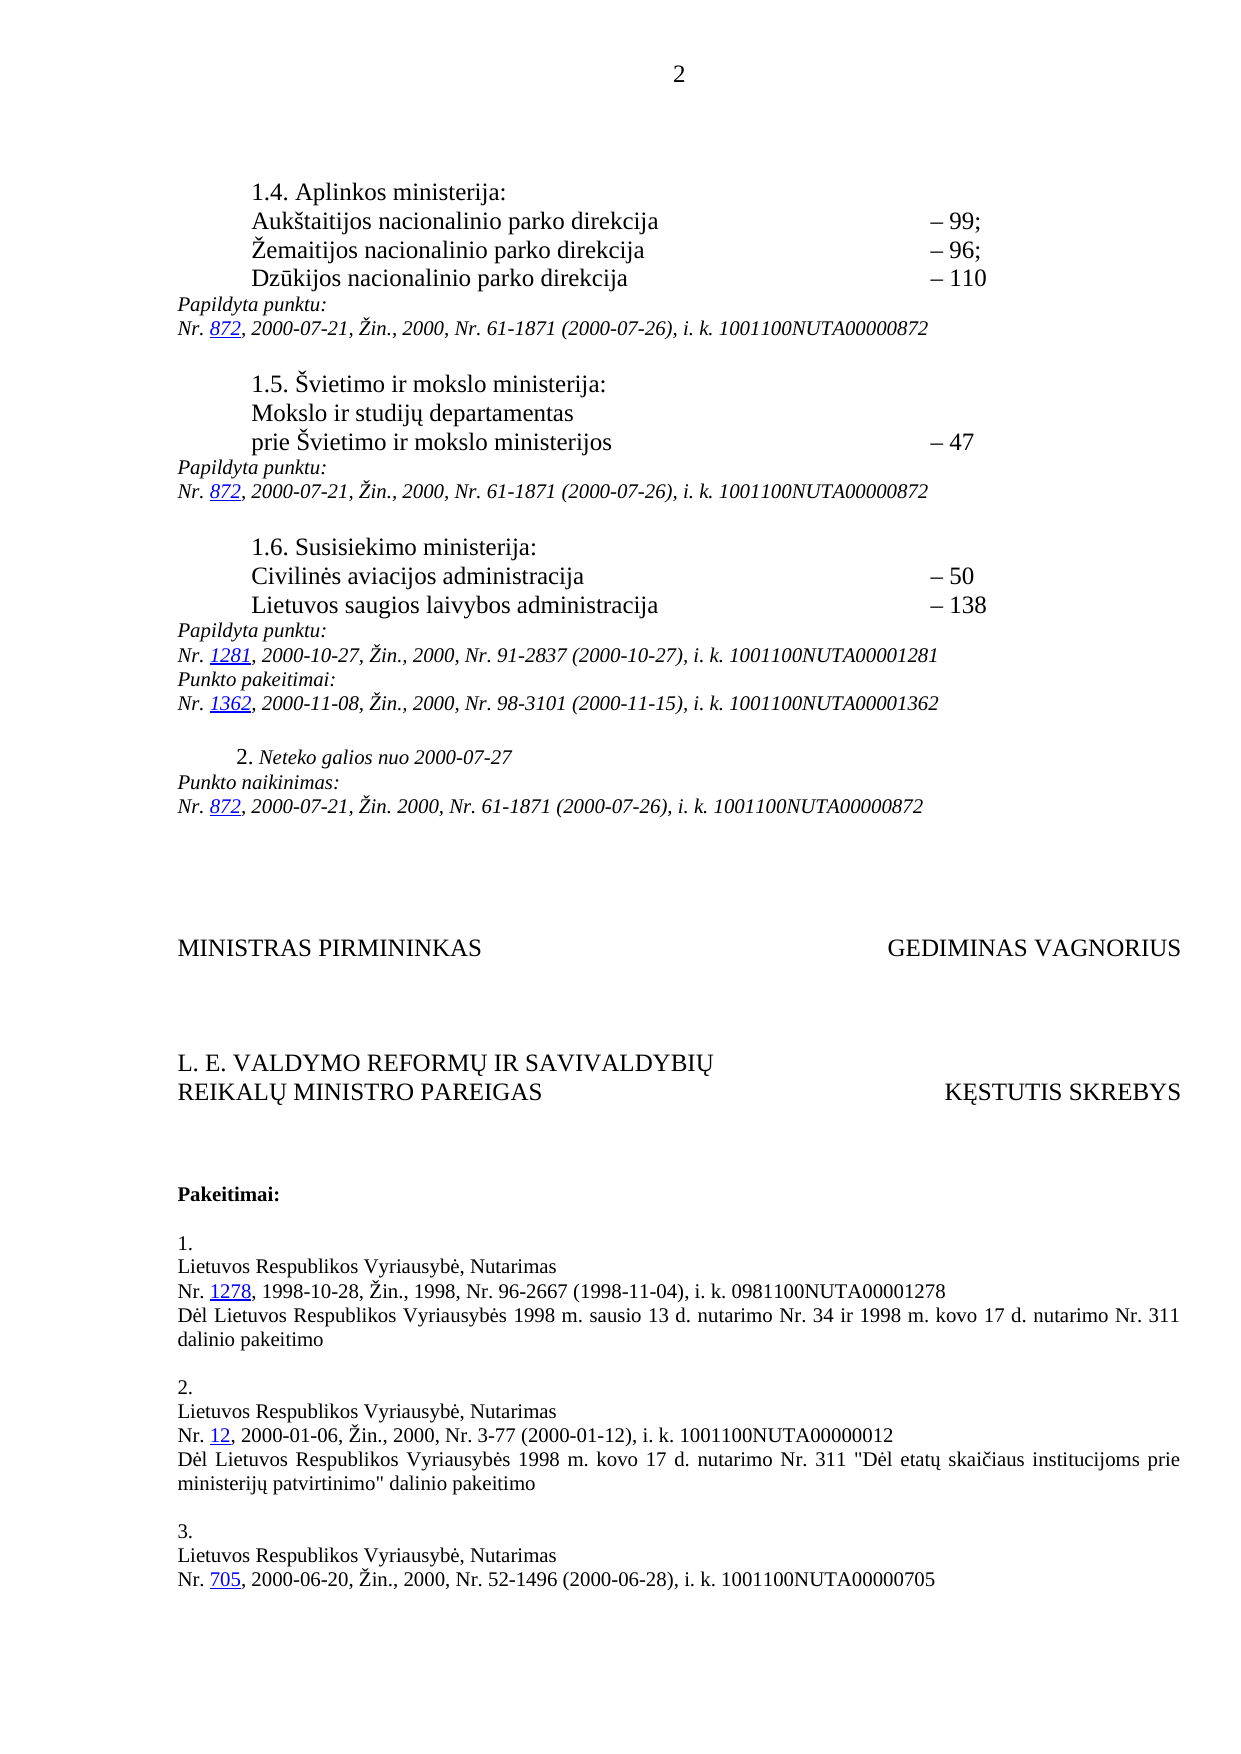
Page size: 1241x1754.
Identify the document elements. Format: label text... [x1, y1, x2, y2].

text Lietuvos Respublikos Vyriausybė, Nutarimas [177, 1254, 1181, 1278]
text Nr. 12, 2000-01-06, Žin., 2000, Nr. 3-77 (2000-01-12), i. k. 1001100NUTA00000012 [177, 1423, 1181, 1447]
text Nr. 872, 2000-07-21, Žin. 2000, Nr. 61-1871 (2000-07-26), i. k. 1001100NUTA00000872 [177, 794, 1181, 818]
text Nr. 1278, 1998-10-28, Žin., 1998, Nr. 96-2667 (1998-11-04), i. k. 0981100NUTA00001278 [177, 1278, 1181, 1303]
text Nr. 1281, 2000-10-27, Žin., 2000, Nr. 91-2837 (2000-10-27), i. k. 1001100NUTA00001281 [177, 642, 1181, 667]
text REIKALŲ MINISTRO PAREIGAS KĘSTUTIS SKREBYS [177, 1077, 1181, 1105]
text Punkto pakeitimai: [177, 667, 1181, 691]
text Papildyta punktu: [177, 292, 1181, 316]
text Aukštaitijos nacionalinio parko direkcija – 99; [177, 206, 1181, 235]
text MINISTRAS PIRMININKAS GEDIMINAS VAGNORIUS [177, 933, 1181, 962]
text 1.5. Švietimo ir mokslo ministerija: [177, 369, 1181, 398]
text Civilinės aviacijos administracija – 50 [177, 561, 1181, 590]
text Nr. 1362, 2000-11-08, Žin., 2000, Nr. 98-3101 (2000-11-15), i. k. 1001100NUTA00001362 [177, 691, 1181, 715]
text 1. [177, 1230, 1181, 1254]
text Žemaitijos nacionalinio parko direkcija – 96; [177, 235, 1181, 263]
text Dėl Lietuvos Respublikos Vyriausybės 1998 m. sausio 13 d. nutarimo Nr. 34 ir 1998 m. kovo 17 d. nutarimo Nr. 311 dalinio pakeitimo [177, 1303, 1181, 1351]
text Lietuvos saugios laivybos administracija – 138 [177, 590, 1181, 618]
text 2. [177, 1375, 1181, 1399]
text Nr. 872, 2000-07-21, Žin., 2000, Nr. 61-1871 (2000-07-26), i. k. 1001100NUTA00000872 [177, 316, 1181, 340]
text Pakeitimai: [177, 1182, 1181, 1206]
text Papildyta punktu: [177, 455, 1181, 479]
text Dzūkijos nacionalinio parko direkcija – 110 [177, 263, 1181, 292]
text Lietuvos Respublikos Vyriausybė, Nutarimas [177, 1399, 1181, 1423]
text Nr. 705, 2000-06-20, Žin., 2000, Nr. 52-1496 (2000-06-28), i. k. 1001100NUTA00000705 [177, 1567, 1181, 1591]
text 2. Neteko galios nuo 2000-07-27 [177, 743, 1181, 770]
text 1.4. Aplinkos ministerija: [177, 177, 1181, 206]
text Nr. 872, 2000-07-21, Žin., 2000, Nr. 61-1871 (2000-07-26), i. k. 1001100NUTA00000872 [177, 479, 1181, 503]
text Punkto naikinimas: [177, 770, 1181, 794]
text 3. [177, 1519, 1181, 1543]
text Dėl Lietuvos Respublikos Vyriausybės 1998 m. kovo 17 d. nutarimo Nr. 311 "Dėl etatų skaičiaus institucijoms prie ministerijų patvirtinimo" dalinio pakeitimo [177, 1447, 1181, 1495]
text Lietuvos Respublikos Vyriausybė, Nutarimas [177, 1543, 1181, 1567]
text prie Švietimo ir mokslo ministerijos – 47 [177, 427, 1181, 455]
text L. E. VALDYMO REFORMŲ IR SAVIVALDYBIŲ [177, 1048, 1181, 1077]
text 1.6. Susisiekimo ministerija: [177, 532, 1181, 561]
text Mokslo ir studijų departamentas [177, 398, 1181, 427]
text Papildyta punktu: [177, 618, 1181, 642]
